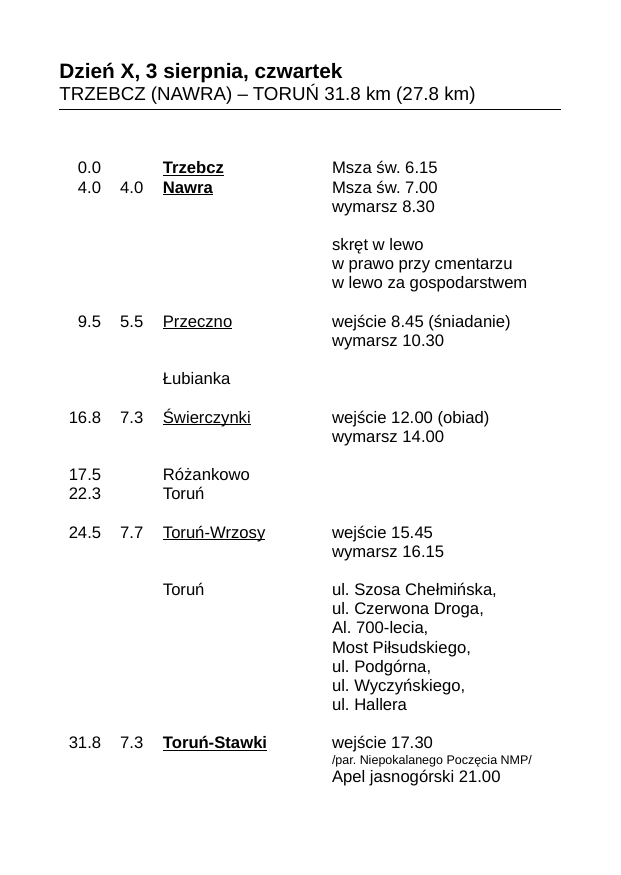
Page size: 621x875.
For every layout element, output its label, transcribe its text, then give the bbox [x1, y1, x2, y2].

table_cell [101, 216, 143, 235]
table_cell skręt w lewo w prawo przy cmentarzu w lewo za gospodarstwem [332, 235, 561, 292]
table_cell [163, 446, 332, 465]
table_cell [143, 733, 163, 786]
table_cell Przeczno [163, 312, 332, 350]
table_cell 4.0 [101, 178, 143, 216]
table_cell [143, 714, 163, 733]
table_cell [332, 446, 561, 465]
table_cell [163, 503, 332, 522]
table_cell 7.3 [101, 733, 143, 786]
table_cell Toruń [163, 484, 332, 503]
table_cell [143, 216, 163, 235]
table_cell [332, 369, 561, 388]
table_cell [332, 388, 561, 407]
table_cell Łubianka [163, 369, 332, 388]
table_cell [332, 714, 561, 733]
table_cell [163, 388, 332, 407]
table_cell [59, 293, 101, 312]
table_cell [101, 388, 143, 407]
table_header [101, 158, 143, 177]
table_cell wejście 17.30 /par. Niepokalanego Poczęcia NMP/ Apel jasnogórski 21.00 [332, 733, 561, 786]
table_cell [143, 503, 163, 522]
table_cell [101, 369, 143, 388]
table_cell 4.0 [59, 178, 101, 216]
table_cell [101, 484, 143, 503]
table_cell [101, 446, 143, 465]
table_cell [143, 580, 163, 714]
table_cell [59, 388, 101, 407]
table_cell [101, 580, 143, 714]
table_cell [101, 235, 143, 292]
table_cell [143, 293, 163, 312]
table_cell 22.3 [59, 484, 101, 503]
table_cell 16.8 [59, 408, 101, 446]
table_cell [143, 446, 163, 465]
table_cell [332, 216, 561, 235]
table_cell 7.7 [101, 523, 143, 561]
table_cell Świerczynki [163, 408, 332, 446]
table_cell Msza św. 7.00 wymarsz 8.30 [332, 178, 561, 216]
table_cell [163, 235, 332, 292]
table_cell 24.5 [59, 523, 101, 561]
table_cell [143, 484, 163, 503]
table_cell 5.5 [101, 312, 143, 350]
table_cell [59, 216, 101, 235]
table_cell 31.8 [59, 733, 101, 786]
table_cell [143, 408, 163, 446]
table_cell Toruń [163, 580, 332, 714]
table_cell [143, 178, 163, 216]
table_cell [332, 503, 561, 522]
table_header [143, 158, 163, 177]
table_cell [59, 235, 101, 292]
table_cell [59, 350, 101, 369]
table_cell [163, 293, 332, 312]
table_cell wejście 15.45 wymarsz 16.15 [332, 523, 561, 561]
table_cell [163, 350, 332, 369]
table_cell wejście 12.00 (obiad) wymarsz 14.00 [332, 408, 561, 446]
table_cell [143, 523, 163, 561]
table_cell [143, 350, 163, 369]
table_cell [101, 293, 143, 312]
table_cell [163, 561, 332, 580]
table_cell [59, 714, 101, 733]
table_cell [101, 465, 143, 484]
table_cell Różankowo [163, 465, 332, 484]
table_cell [101, 503, 143, 522]
table_cell [143, 388, 163, 407]
title Dzień X, 3 sierpnia, czwartek [59, 59, 561, 83]
table_cell [143, 235, 163, 292]
table_cell [332, 350, 561, 369]
subtitle TRZEBCZ (NAWRA) – TORUŃ 31.8 km (27.8 km) [59, 83, 561, 109]
table_header Msza św. 6.15 [332, 158, 561, 177]
table_cell 7.3 [101, 408, 143, 446]
table_cell [101, 714, 143, 733]
table_cell [59, 580, 101, 714]
table_header Trzebcz [163, 158, 332, 177]
table_cell [332, 465, 561, 484]
table_cell 9.5 [59, 312, 101, 350]
table_cell Toruń-Wrzosy [163, 523, 332, 561]
table_cell [143, 561, 163, 580]
table_cell [143, 465, 163, 484]
table_cell [59, 446, 101, 465]
table_cell [163, 714, 332, 733]
table_cell Toruń-Stawki [163, 733, 332, 786]
table_cell [59, 503, 101, 522]
table_cell Nawra [163, 178, 332, 216]
table_cell [163, 216, 332, 235]
table_cell ul. Szosa Chełmińska, ul. Czerwona Droga, Al. 700-lecia, Most Piłsudskiego, ul. Podgórna, ul. Wyczyńskiego, ul. Hallera [332, 580, 561, 714]
table_cell 17.5 [59, 465, 101, 484]
table_cell [59, 369, 101, 388]
table_cell [332, 484, 561, 503]
table_cell [59, 561, 101, 580]
table_header 0.0 [59, 158, 101, 177]
table_cell [143, 369, 163, 388]
table_cell [101, 561, 143, 580]
table_cell [332, 561, 561, 580]
table_cell wejście 8.45 (śniadanie) wymarsz 10.30 [332, 312, 561, 350]
table_cell [101, 350, 143, 369]
table_cell [143, 312, 163, 350]
table_cell [332, 293, 561, 312]
